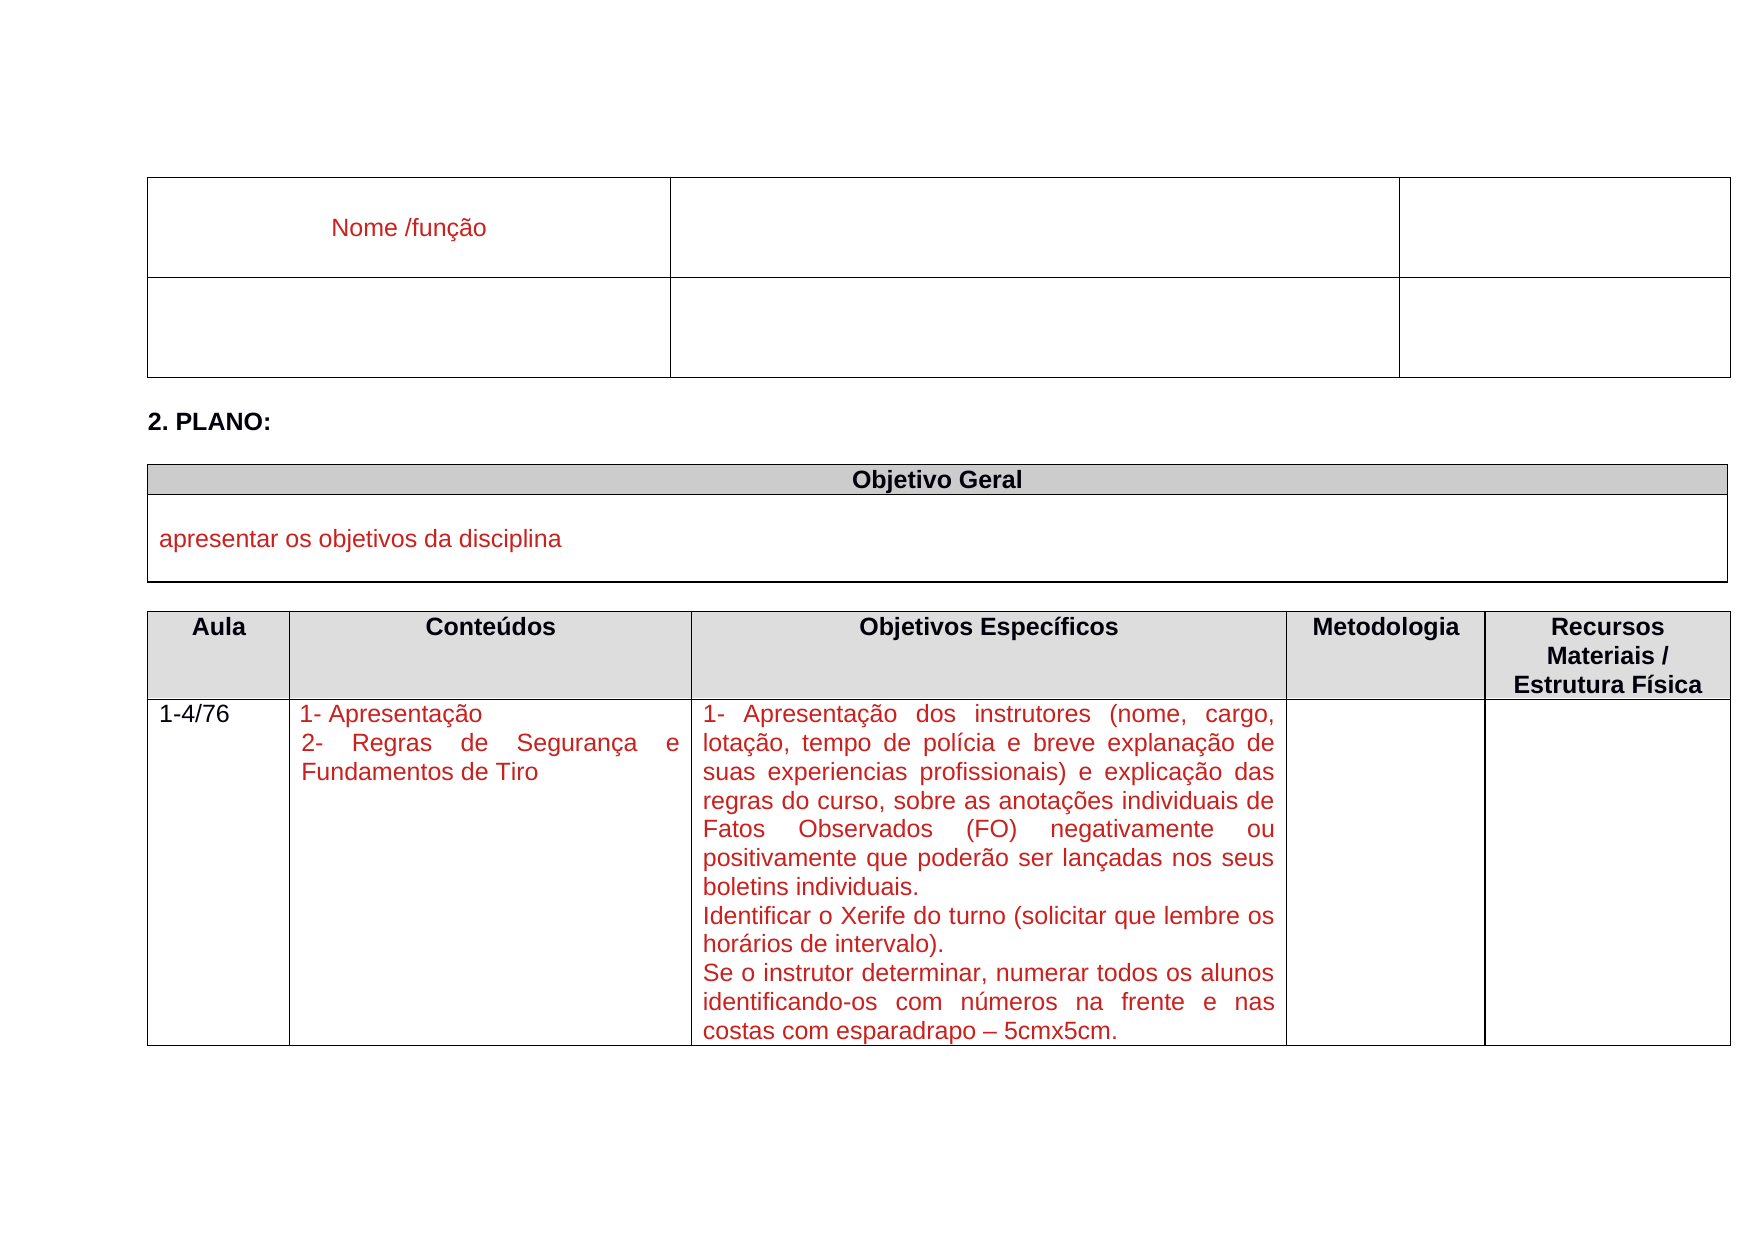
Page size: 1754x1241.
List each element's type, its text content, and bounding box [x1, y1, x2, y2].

table_header Metodologia [1287, 612, 1484, 698]
table_cell 1-4/76 [148, 700, 289, 1044]
table_header Conteúdos [290, 612, 691, 698]
table_cell [1486, 700, 1730, 1044]
table_cell [1400, 278, 1730, 377]
table_cell [148, 278, 670, 377]
table_cell apresentar os objetivos da disciplina [148, 495, 1727, 581]
table_header Objetivos Específicos [692, 612, 1286, 698]
table_cell 1- Apresentação 2- Regras de Segurança e Fundamentos de Tiro [290, 700, 691, 1044]
table_cell [671, 178, 1399, 277]
table_cell [671, 278, 1399, 377]
table_cell [1400, 178, 1730, 277]
table_cell 1- Apresentação dos instrutores (nome, cargo, lotação, tempo de polícia e breve explanação de suas experiencias profissionais) e explicação das regras do curso, sobre as anotações individuais de Fatos Observados (FO) negativamente ou positivamente que poderão ser lançadas nos seus boletins individuais. Identificar o Xerife do turno (solicitar que lembre os horários de intervalo). Se o instrutor determinar, numerar todos os alunos identificando-os com números na frente e nas costas com esparadrapo – 5cmx5cm. [692, 700, 1286, 1044]
table_header Objetivo Geral [148, 465, 1727, 494]
table_cell [1287, 700, 1484, 1044]
table_cell Nome /função [148, 178, 670, 277]
table_header Aula [148, 612, 289, 698]
table_header Recursos Materiais / Estrutura Física [1486, 612, 1730, 698]
text 2. PLANO: [148, 407, 1606, 436]
